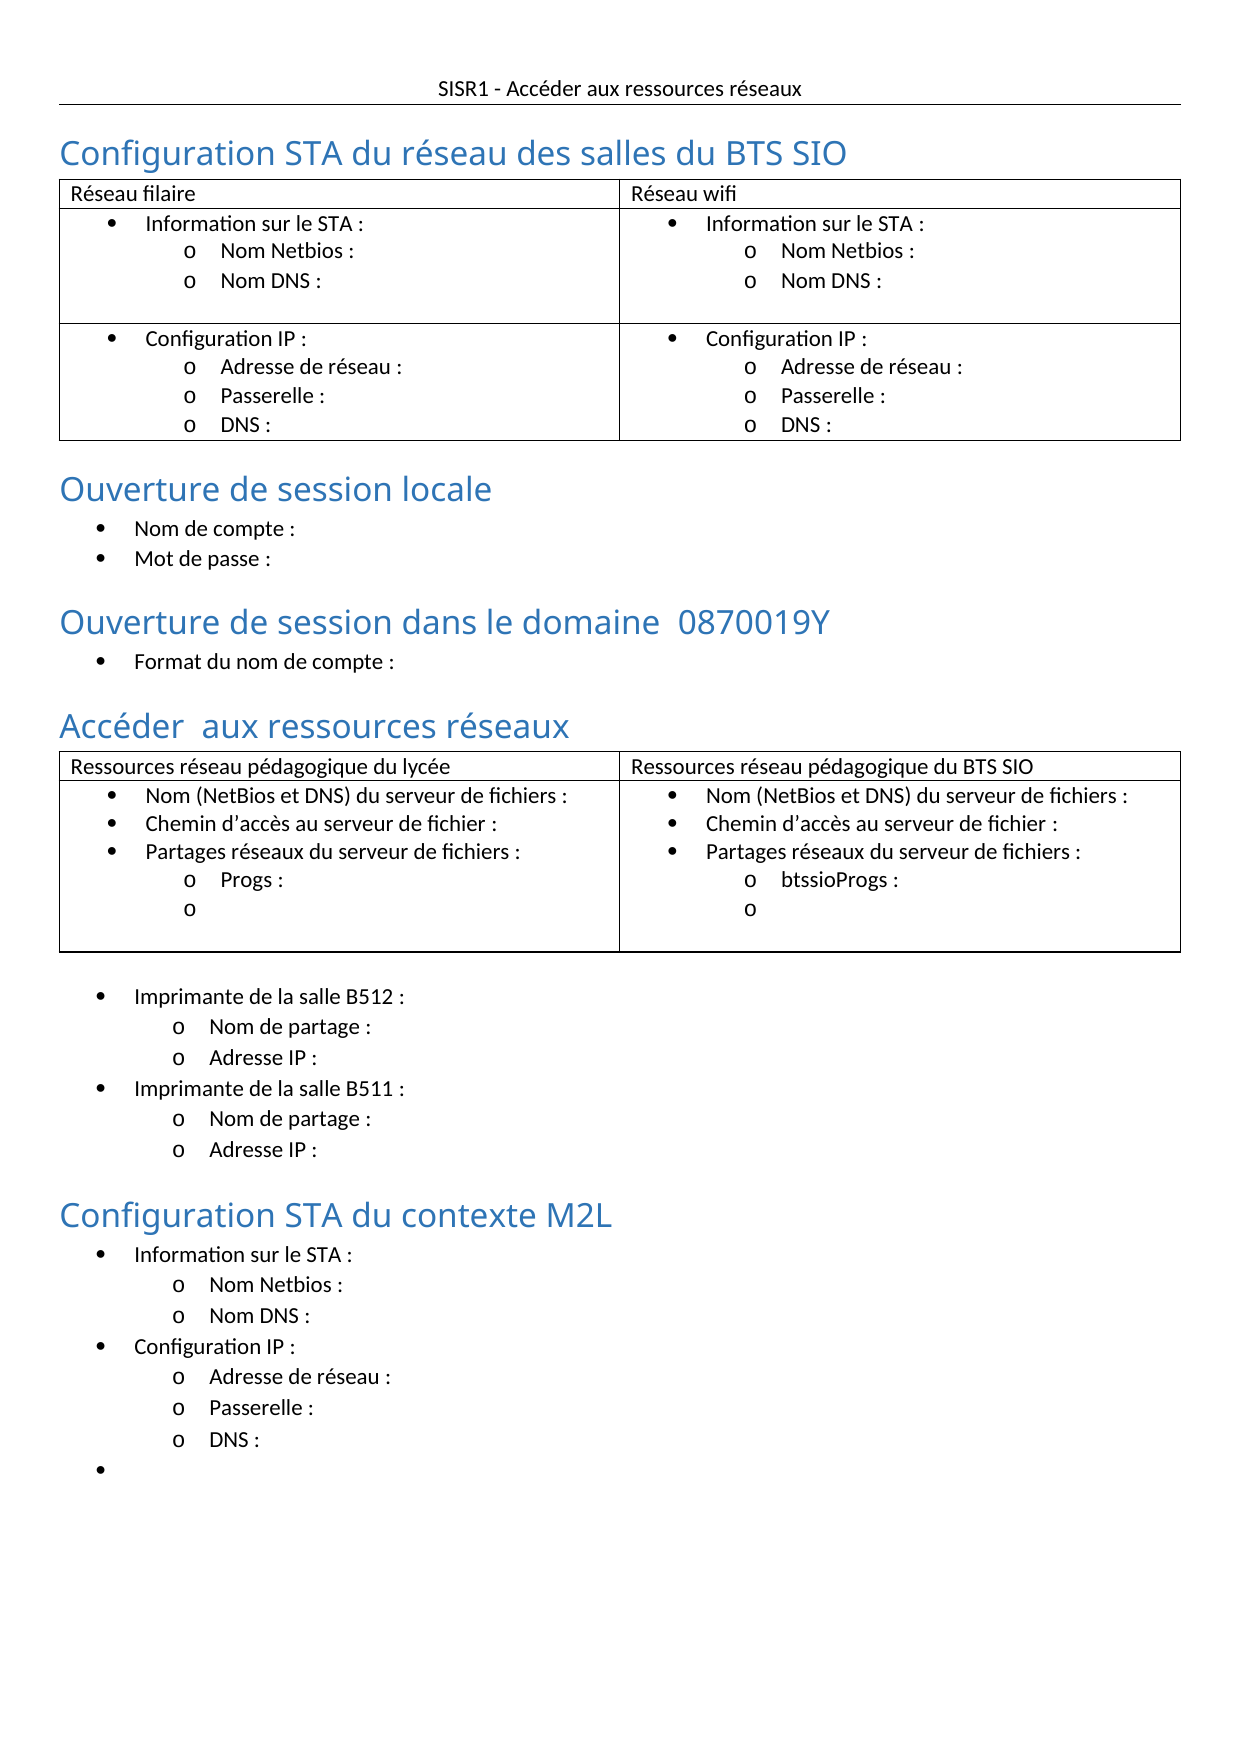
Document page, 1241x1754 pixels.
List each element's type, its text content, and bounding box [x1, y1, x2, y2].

list Nom de compte : [97, 514, 1181, 542]
subtitle Configuration STA du contexte M2L [59, 1192, 1181, 1237]
table_cell Nom (NetBios et DNS) du serveur de fichiers : Chemin d’accès au serveur de fichier : Partages réseaux du serveur de fichiers : btssioProgs : [620, 781, 1180, 951]
table_header Ressources réseau pédagogique du BTS SIO [620, 752, 1180, 780]
list Information sur le STA : [97, 1240, 1181, 1268]
list Imprimante de la salle B512 : [97, 982, 1181, 1010]
list Passerelle : [172, 1393, 1181, 1423]
list Adresse IP : [172, 1043, 1181, 1073]
list Adresse IP : [172, 1136, 1181, 1165]
list Nom DNS : [172, 1301, 1181, 1331]
table_header Réseau filaire [60, 180, 619, 208]
list Configuration IP : [97, 1332, 1181, 1361]
list DNS : [172, 1425, 1181, 1454]
subtitle Configuration STA du réseau des salles du BTS SIO [59, 130, 1181, 175]
list Format du nom de compte : [97, 647, 1181, 676]
list Nom de partage : [172, 1012, 1181, 1041]
table_cell Information sur le STA : Nom Netbios : Nom DNS : [620, 209, 1180, 323]
table_cell Information sur le STA : Nom Netbios : Nom DNS : [60, 209, 619, 323]
list Mot de passe : [97, 544, 1181, 572]
table_cell Configuration IP : Adresse de réseau : Passerelle : DNS : [60, 324, 619, 439]
table_header Ressources réseau pédagogique du lycée [60, 752, 619, 780]
list Imprimante de la salle B511 : [97, 1074, 1181, 1103]
subtitle Ouverture de session dans le domaine 0870019Y [59, 599, 1181, 644]
subtitle Accéder aux ressources réseaux [59, 702, 1181, 748]
list Nom de partage : [172, 1104, 1181, 1134]
table_cell Configuration IP : Adresse de réseau : Passerelle : DNS : [620, 324, 1180, 439]
subtitle Ouverture de session locale [59, 466, 1181, 511]
list Nom Netbios : [172, 1270, 1181, 1299]
table_header Réseau wifi [620, 180, 1180, 208]
list Adresse de réseau : [172, 1362, 1181, 1392]
table_cell Nom (NetBios et DNS) du serveur de fichiers : Chemin d’accès au serveur de fichier : Partages réseaux du serveur de fichiers : Progs : [60, 781, 619, 951]
